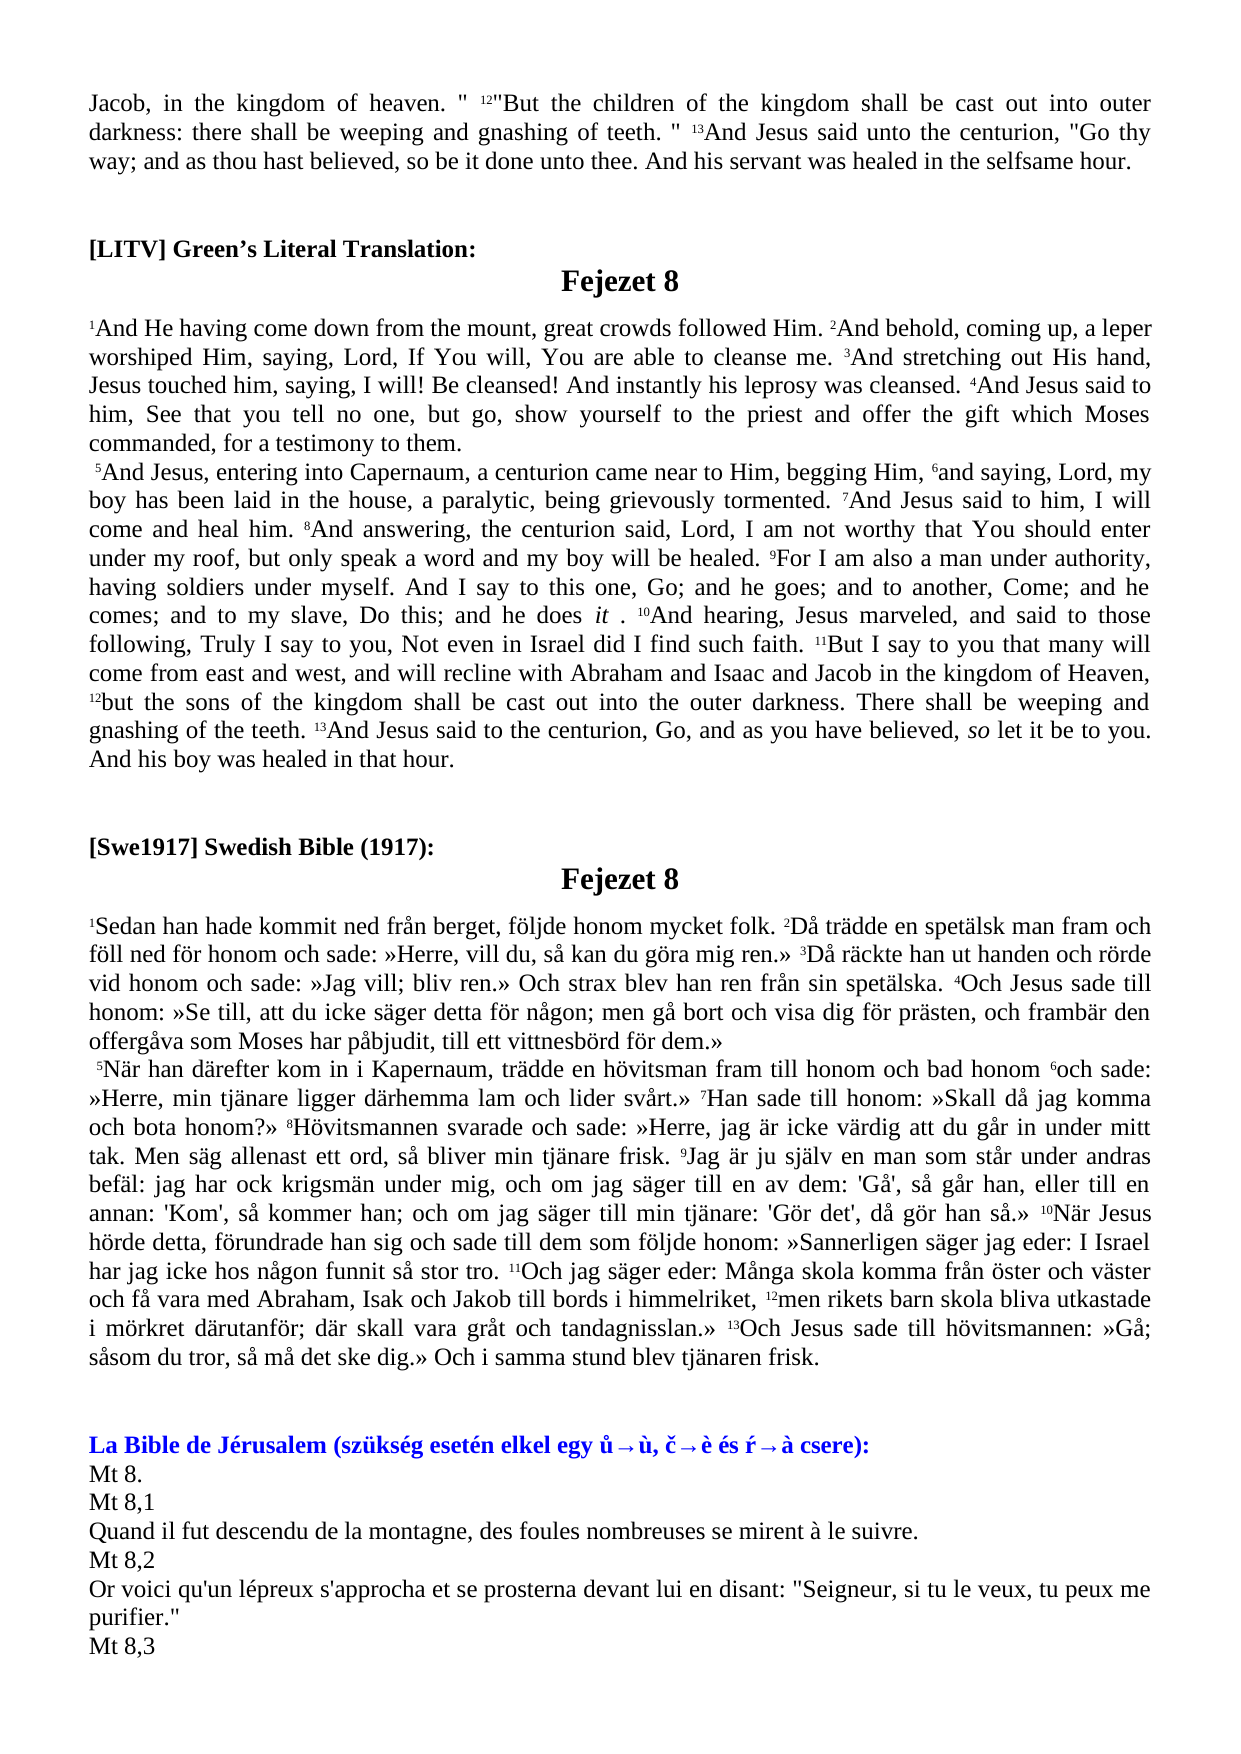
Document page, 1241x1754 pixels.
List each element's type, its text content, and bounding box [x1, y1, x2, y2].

text 1And He having come down from the mount, great crowds followed Him. 2And behold, coming up, a leper worshiped Him, saying, Lord, If You will, You are able to cleanse me. 3And stretching out His hand, Jesus touched him, saying, I will! Be cleansed! And instantly his leprosy was cleansed. 4And Jesus said to him, See that you tell no one, but go, show yourself to the priest and offer the gift which Moses commanded, for a testimony to them. [88, 313, 1152, 457]
text Fejezet 8 [88, 263, 1152, 298]
text Mt 8,1 [88, 1487, 1152, 1516]
text Mt 8,3 [88, 1631, 1152, 1660]
text La Bible de Jérusalem (szükség esetén elkel egy ů→ù, č→è és ŕ→à csere): [88, 1430, 1152, 1459]
text 1Sedan han hade kommit ned från berget, följde honom mycket folk. 2Då trädde en spetälsk man fram och föll ned för honom och sade: »Herre, vill du, så kan du göra mig ren.» 3Då räckte han ut handen och rörde vid honom och sade: »Jag vill; bliv ren.» Och strax blev han ren från sin spetälska. 4Och Jesus sade till honom: »Se till, att du icke säger detta för någon; men gå bort och visa dig för prästen, och frambär den offergåva som Moses har påbjudit, till ett vittnesbörd för dem.» 5När han därefter kom in i Kapernaum, trädde en hövitsman fram till honom och bad honom 6och sade: »Herre, min tjänare ligger därhemma lam och lider svårt.» 7Han sade till honom: »Skall då jag komma och bota honom?» 8Hövitsmannen svarade och sade: »Herre, jag är icke värdig att du går in under mitt tak. Men säg allenast ett ord, så bliver min tjänare frisk. 9Jag är ju själv en man som står under andras befäl: jag har ock krigsmän under mig, och om jag säger till en av dem: 'Gå', så går han, eller till en annan: 'Kom', så kommer han; och om jag säger till min tjänare: 'Gör det', då gör han så.» 10När Jesus hörde detta, förundrade han sig och sade till dem som följde honom: »Sannerligen säger jag eder: I Israel har jag icke hos någon funnit så stor tro. 11Och jag säger eder: Många skola komma från öster och väster och få vara med Abraham, Isak och Jakob till bords i himmelriket, 12men rikets barn skola bliva utkastade i mörkret därutanför; där skall vara gråt och tandagnisslan.» 13Och Jesus sade till hövitsmannen: »Gå; såsom du tror, så må det ske dig.» Och i samma stund blev tjänaren frisk. [88, 911, 1152, 1371]
text [LITV] Green’s Literal Translation: [88, 234, 1152, 263]
text 5And Jesus, entering into Capernaum, a centurion came near to Him, begging Him, 6and saying, Lord, my boy has been laid in the house, a paralytic, being grievously tormented. 7And Jesus said to him, I will come and heal him. 8And answering, the centurion said, Lord, I am not worthy that You should enter under my roof, but only speak a word and my boy will be healed. 9For I am also a man under authority, having soldiers under myself. And I say to this one, Go; and he goes; and to another, Come; and he comes; and to my slave, Do this; and he does it . 10And hearing, Jesus marveled, and said to those following, Truly I say to you, Not even in Israel did I find such faith. 11But I say to you that many will come from east and west, and will recline with Abraham and Isaac and Jacob in the kingdom of Heaven, 12but the sons of the kingdom shall be cast out into the outer darkness. There shall be weeping and gnashing of the teeth. 13And Jesus said to the centurion, Go, and as you have believed, so let it be to you. And his boy was healed in that hour. [88, 457, 1152, 773]
text [Swe1917] Swedish Bible (1917): [88, 832, 1152, 861]
text Mt 8,2 [88, 1545, 1152, 1574]
text Jacob, in the kingdom of heaven. " 12"But the children of the kingdom shall be cast out into outer darkness: there shall be weeping and gnashing of teeth. " 13And Jesus said unto the centurion, "Go thy way; and as thou hast believed, so be it done unto thee. And his servant was healed in the selfsame hour. [88, 88, 1152, 175]
text Quand il fut descendu de la montagne, des foules nombreuses se mirent à le suivre. [88, 1516, 1152, 1545]
text Mt 8. [88, 1459, 1152, 1487]
text Or voici qu'un lépreux s'approcha et se prosterna devant lui en disant: "Seigneur, si tu le veux, tu peux me purifier." [88, 1574, 1152, 1631]
text Fejezet 8 [88, 861, 1152, 896]
